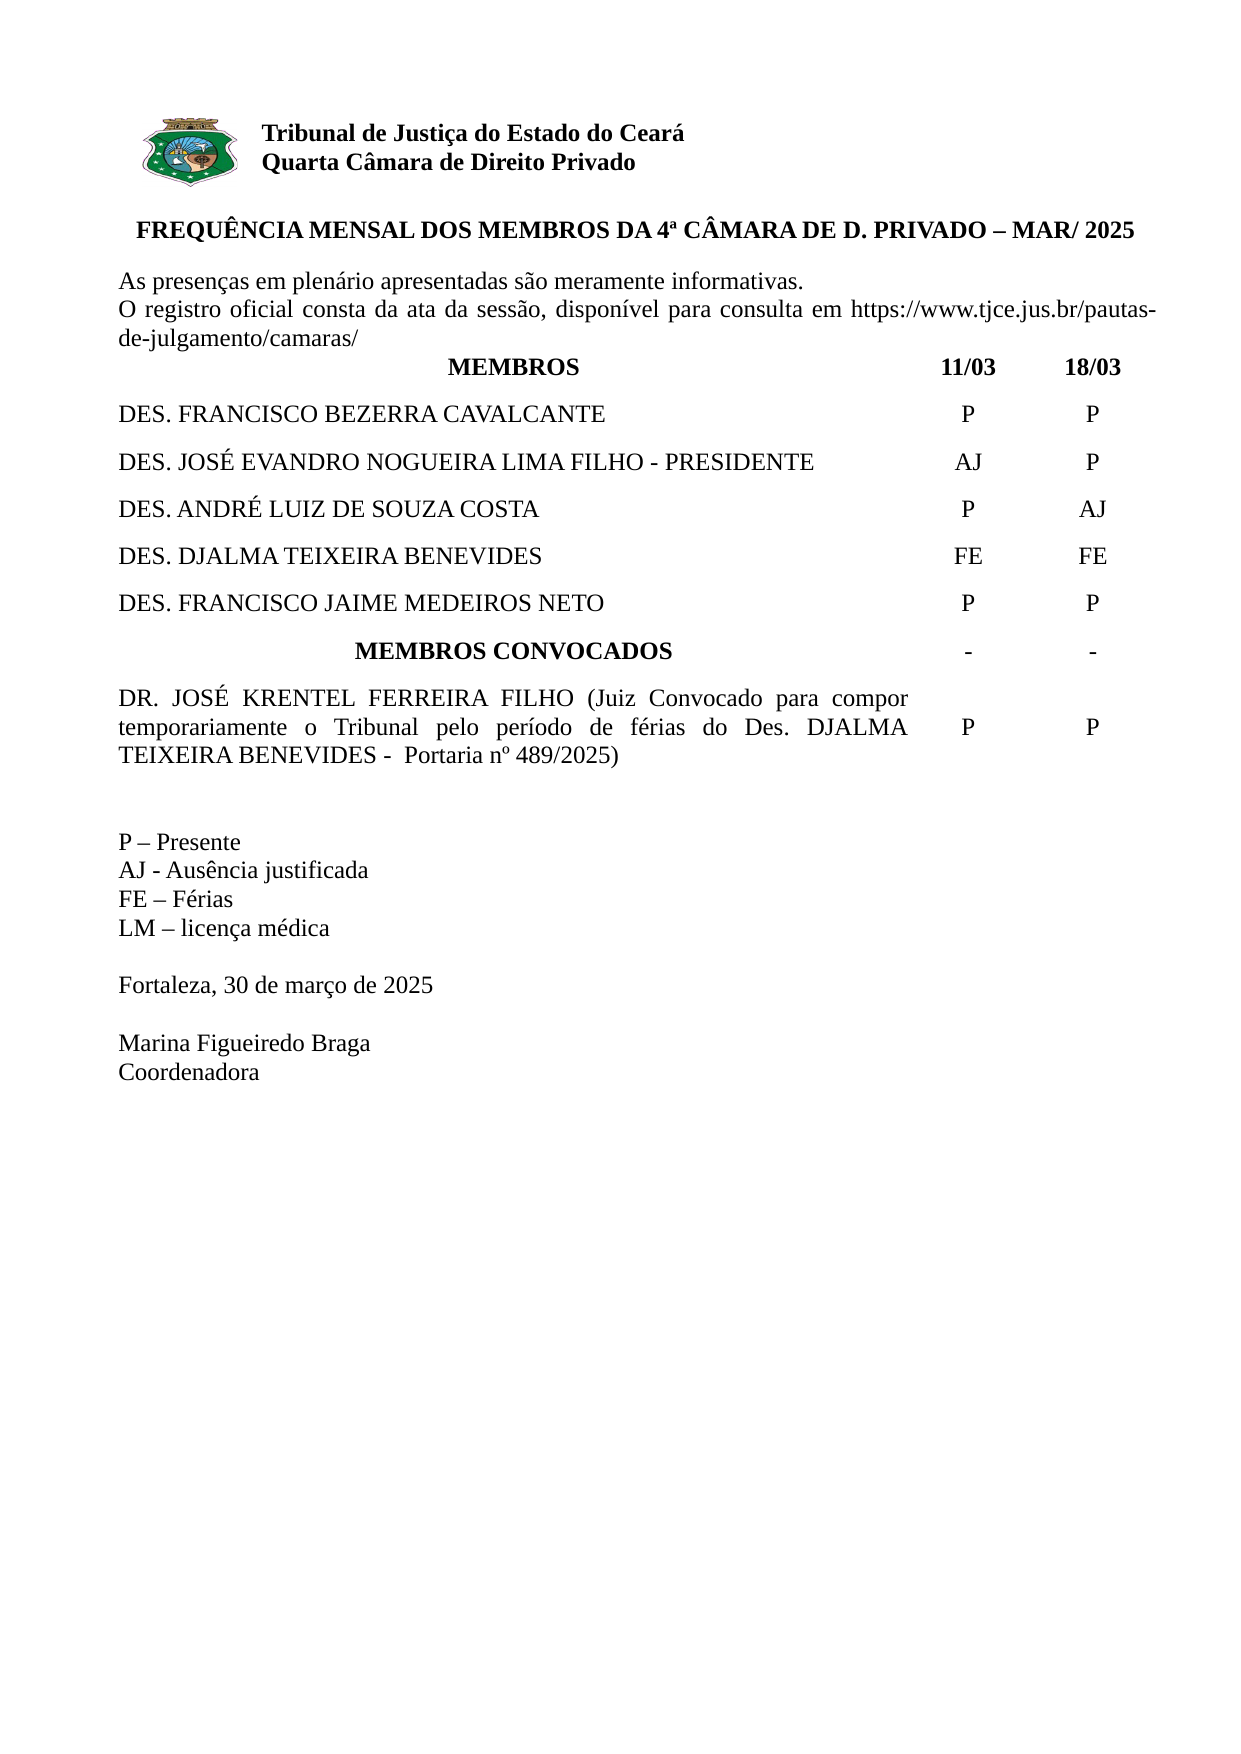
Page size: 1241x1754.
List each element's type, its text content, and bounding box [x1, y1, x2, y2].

table_cell DES. FRANCISCO BEZERRA CAVALCANTE [118, 399, 909, 447]
text AJ - Ausência justificada [118, 856, 1122, 884]
table_cell 11/03 [909, 352, 1027, 399]
table_cell P [909, 589, 1027, 636]
table_cell MEMBROS CONVOCADOS [118, 636, 909, 683]
table_cell P [1027, 589, 1158, 636]
table_cell P [1027, 683, 1158, 769]
text FE – Férias [118, 884, 1122, 913]
table_cell FE [1027, 541, 1158, 588]
table_cell FREQUÊNCIA MENSAL DOS MEMBROS DA 4ª CÂMARA DE D. PRIVADO – MAR/ 2025 [118, 215, 1158, 266]
text P – Presente [118, 827, 1122, 856]
table_cell P [1027, 447, 1158, 494]
table_cell DES. JOSÉ EVANDRO NOGUEIRA LIMA FILHO - PRESIDENTE [118, 447, 909, 494]
table_cell - [909, 636, 1027, 683]
table_cell P [909, 683, 1027, 769]
table_cell P [909, 494, 1027, 541]
table_cell P [1027, 399, 1158, 447]
text LM – licença médica [118, 913, 1122, 942]
table_cell AJ [1027, 494, 1158, 541]
text Marina Figueiredo Braga [118, 1028, 1122, 1057]
table_cell AJ [909, 447, 1027, 494]
table_cell DR. JOSÉ KRENTEL FERREIRA FILHO (Juiz Convocado para compor temporariamente o Tribunal pelo período de férias do Des. DJALMA TEIXEIRA BENEVIDES - Portaria nº 489/2025) [118, 683, 909, 769]
table_cell DES. DJALMA TEIXEIRA BENEVIDES [118, 541, 909, 588]
text Coordenadora [118, 1057, 1122, 1086]
table_header [118, 118, 261, 215]
table_cell As presenças em plenário apresentadas são meramente informativas. O registro oficial consta da ata da sessão, disponível para consulta em https://www.tjce.jus.br/pautas-de-julgamento/camaras/ [118, 266, 1158, 352]
table_cell - [1027, 636, 1158, 683]
table_cell FE [909, 541, 1027, 588]
table_header Tribunal de Justiça do Estado do Ceará Quarta Câmara de Direito Privado [261, 118, 1158, 215]
table_cell DES. ANDRÉ LUIZ DE SOUZA COSTA [118, 494, 909, 541]
text Fortaleza, 30 de março de 2025 [118, 971, 1122, 999]
table_cell P [909, 399, 1027, 447]
table_cell MEMBROS [118, 352, 909, 399]
picture [142, 118, 238, 187]
table_cell DES. FRANCISCO JAIME MEDEIROS NETO [118, 589, 909, 636]
table_cell 18/03 [1027, 352, 1158, 399]
